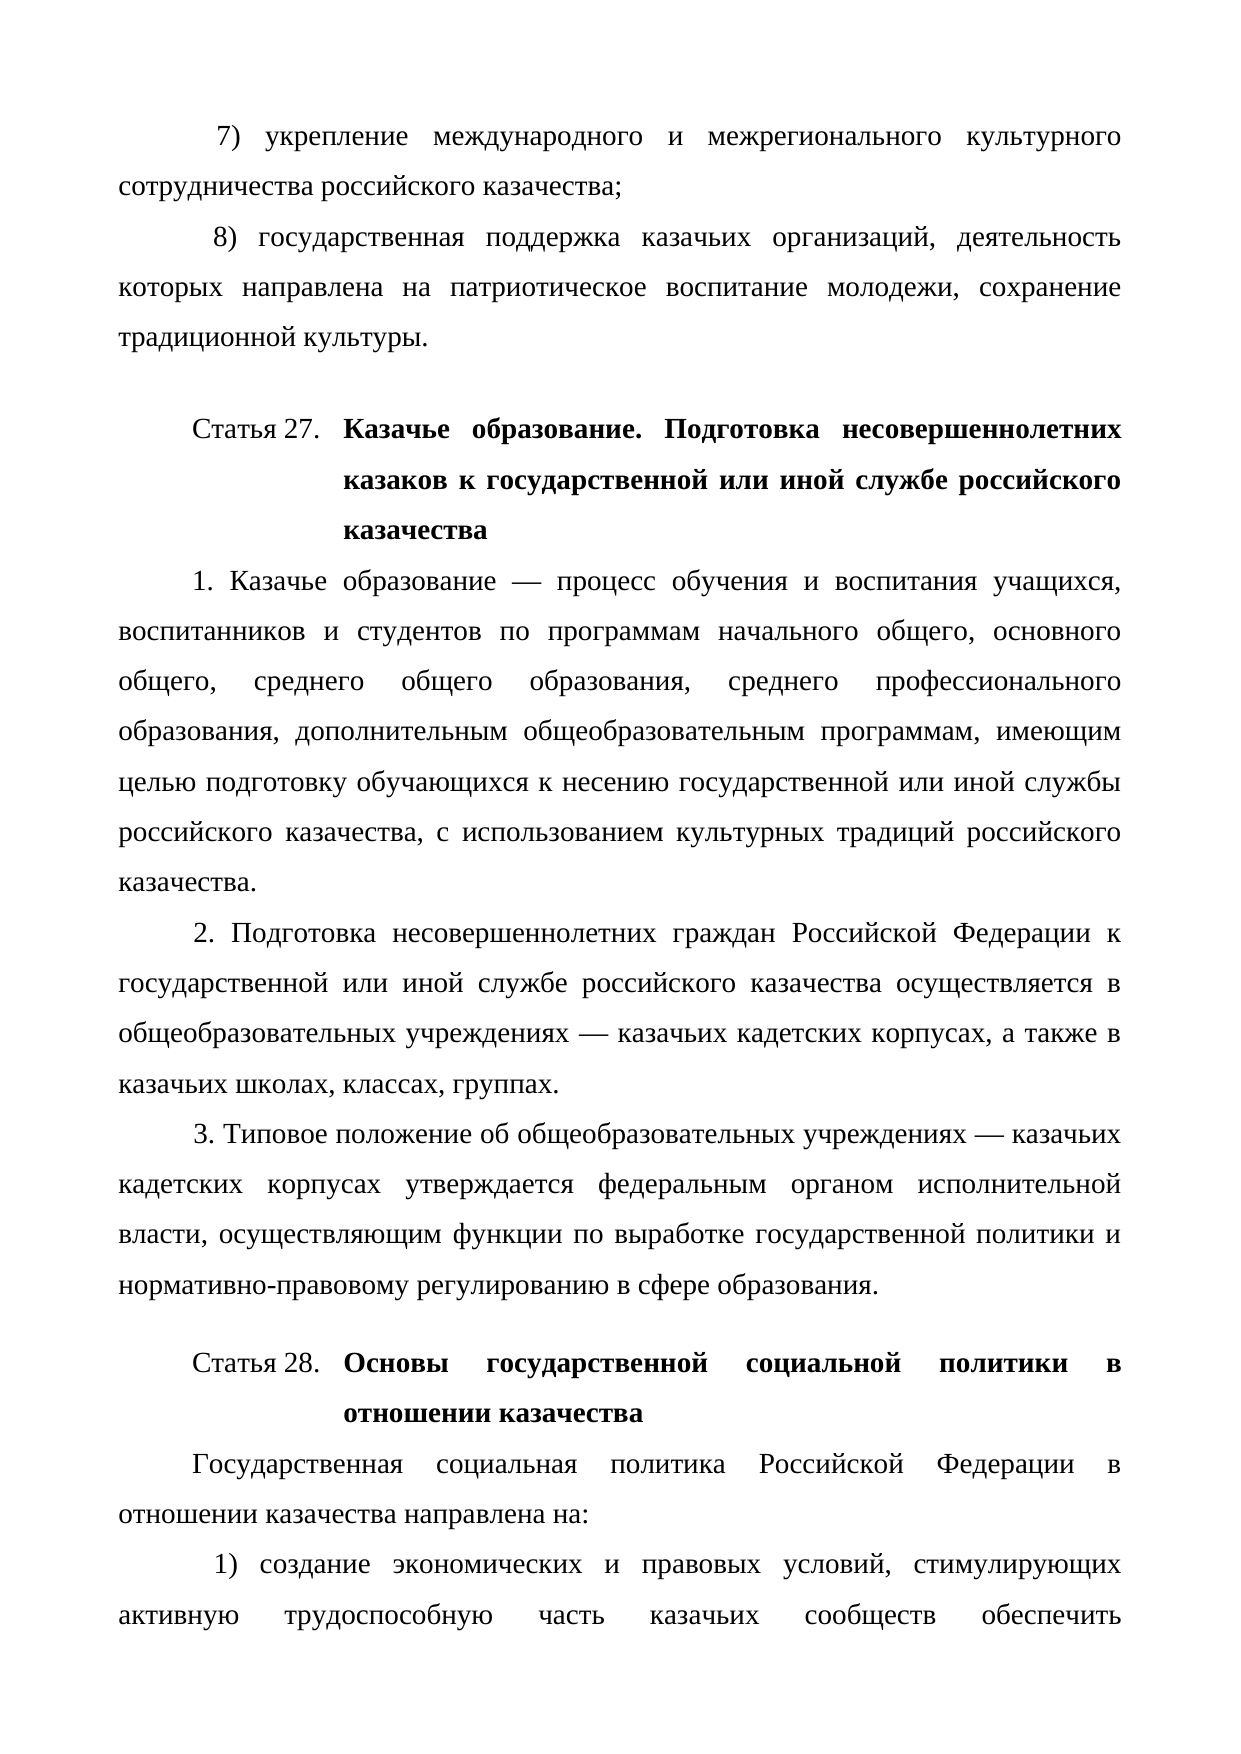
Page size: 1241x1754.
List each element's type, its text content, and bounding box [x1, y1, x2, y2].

text 7) укрепление международного и межрегионального культурного сотрудничества российского казачества; [118, 118, 1122, 202]
text 1. Казачье образование — процесс обучения и воспитания учащихся, воспитанников и студентов по программам начального общего, основного общего, среднего общего образования, среднего профессионального образования, дополнительным общеобразовательным программам, имеющим целью подготовку обучающихся к несению государственной или иной службы российского казачества, с использованием культурных традиций российского казачества. [118, 563, 1122, 898]
text Государственная социальная политика Российской Федерации в отношении казачества направлена на: [118, 1446, 1122, 1530]
text 8) государственная поддержка казачьих организаций, деятельность которых направлена на патриотическое воспитание молодежи, сохранение традиционной культуры. [118, 219, 1122, 353]
text Статья 27. Казачье образование. Подготовка несовершеннолетних казаков к государственной или иной службе российского казачества [192, 412, 1122, 546]
text 1) создание экономических и правовых условий, стимулирующих активную трудоспособную часть казачьих сообществ обеспечить [118, 1547, 1122, 1630]
text 2. Подготовка несовершеннолетних граждан Российской Федерации к государственной или иной службе российского казачества осуществляется в общеобразовательных учреждениях — казачьих кадетских корпусах, а также в казачьих школах, классах, группах. [118, 915, 1122, 1099]
text Статья 28. Основы государственной социальной политики в отношении казачества [192, 1345, 1122, 1429]
text 3. Типовое положение об общеобразовательных учреждениях — казачьих кадетских корпусах утверждается федеральным органом исполнительной власти, осуществляющим функции по выработке государственной политики и нормативно-правовому регулированию в сфере образования. [118, 1116, 1122, 1301]
